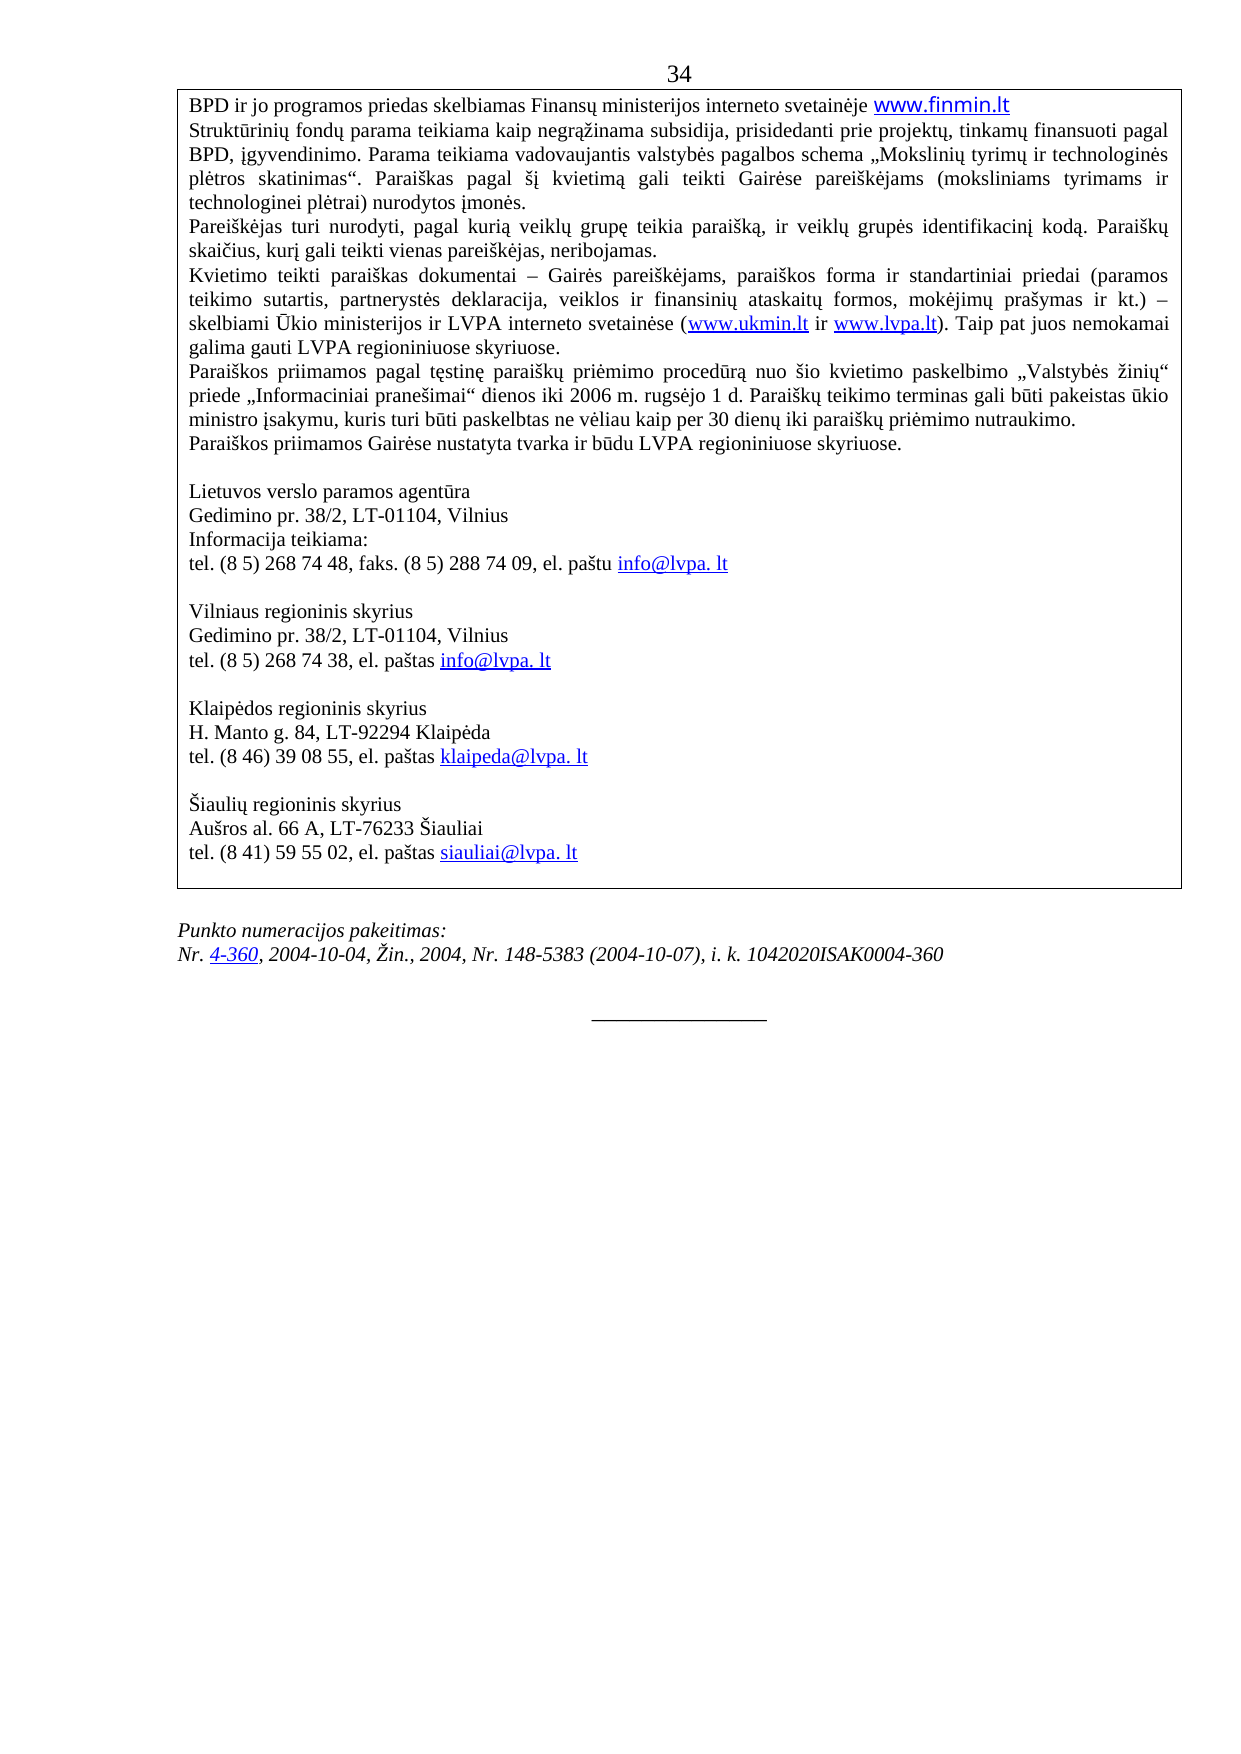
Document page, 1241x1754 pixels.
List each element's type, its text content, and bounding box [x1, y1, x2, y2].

text ______________ [177, 995, 1181, 1023]
text Nr. 4-360, 2004-10-04, Žin., 2004, Nr. 148-5383 (2004-10-07), i. k. 1042020ISAK0004-360 [177, 942, 1181, 966]
text Punkto numeracijos pakeitimas: [177, 918, 1181, 942]
table_cell BPD ir jo programos priedas skelbiamas Finansų ministerijos interneto svetainėje www.finmin.lt Struktūrinių fondų parama teikiama kaip negrąžinama subsidija, prisidedanti prie projektų, tinkamų finansuoti pagal BPD, įgyvendinimo. Parama teikiama vadovaujantis valstybės pagalbos schema „Mokslinių tyrimų ir technologinės plėtros skatinimas“. Paraiškas pagal šį kvietimą gali teikti Gairėse pareiškėjams (moksliniams tyrimams ir technologinei plėtrai) nurodytos įmonės. Pareiškėjas turi nurodyti, pagal kurią veiklų grupę teikia paraišką, ir veiklų grupės identifikacinį kodą. Paraiškų skaičius, kurį gali teikti vienas pareiškėjas, neribojamas. Kvietimo teikti paraiškas dokumentai – Gairės pareiškėjams, paraiškos forma ir standartiniai priedai (paramos teikimo sutartis, partnerystės deklaracija, veiklos ir finansinių ataskaitų formos, mokėjimų prašymas ir kt.) – skelbiami Ūkio ministerijos ir LVPA interneto svetainėse (www.ukmin.lt ir www.lvpa.lt). Taip pat juos nemokamai galima gauti LVPA regioniniuose skyriuose. Paraiškos priimamos pagal tęstinę paraiškų priėmimo procedūrą nuo šio kvietimo paskelbimo „Valstybės žinių“ priede „Informaciniai pranešimai“ dienos iki 2006 m. rugsėjo 1 d. Paraiškų teikimo terminas gali būti pakeistas ūkio ministro įsakymu, kuris turi būti paskelbtas ne vėliau kaip per 30 dienų iki paraiškų priėmimo nutraukimo. Paraiškos priimamos Gairėse nustatyta tvarka ir būdu LVPA regioniniuose skyriuose. Lietuvos verslo paramos agentūra Gedimino pr. 38/2, LT-01104, Vilnius Informacija teikiama: tel. (8 5) 268 74 48, faks. (8 5) 288 74 09, el. paštu info@lvpa. lt Vilniaus regioninis skyrius Gedimino pr. 38/2, LT-01104, Vilnius tel. (8 5) 268 74 38, el. paštas info@lvpa. lt Klaipėdos regioninis skyrius H. Manto g. 84, LT-92294 Klaipėda tel. (8 46) 39 08 55, el. paštas klaipeda@lvpa. lt Šiaulių regioninis skyrius Aušros al. 66 A, LT-76233 Šiauliai tel. (8 41) 59 55 02, el. paštas siauliai@lvpa. lt [178, 90, 1181, 888]
